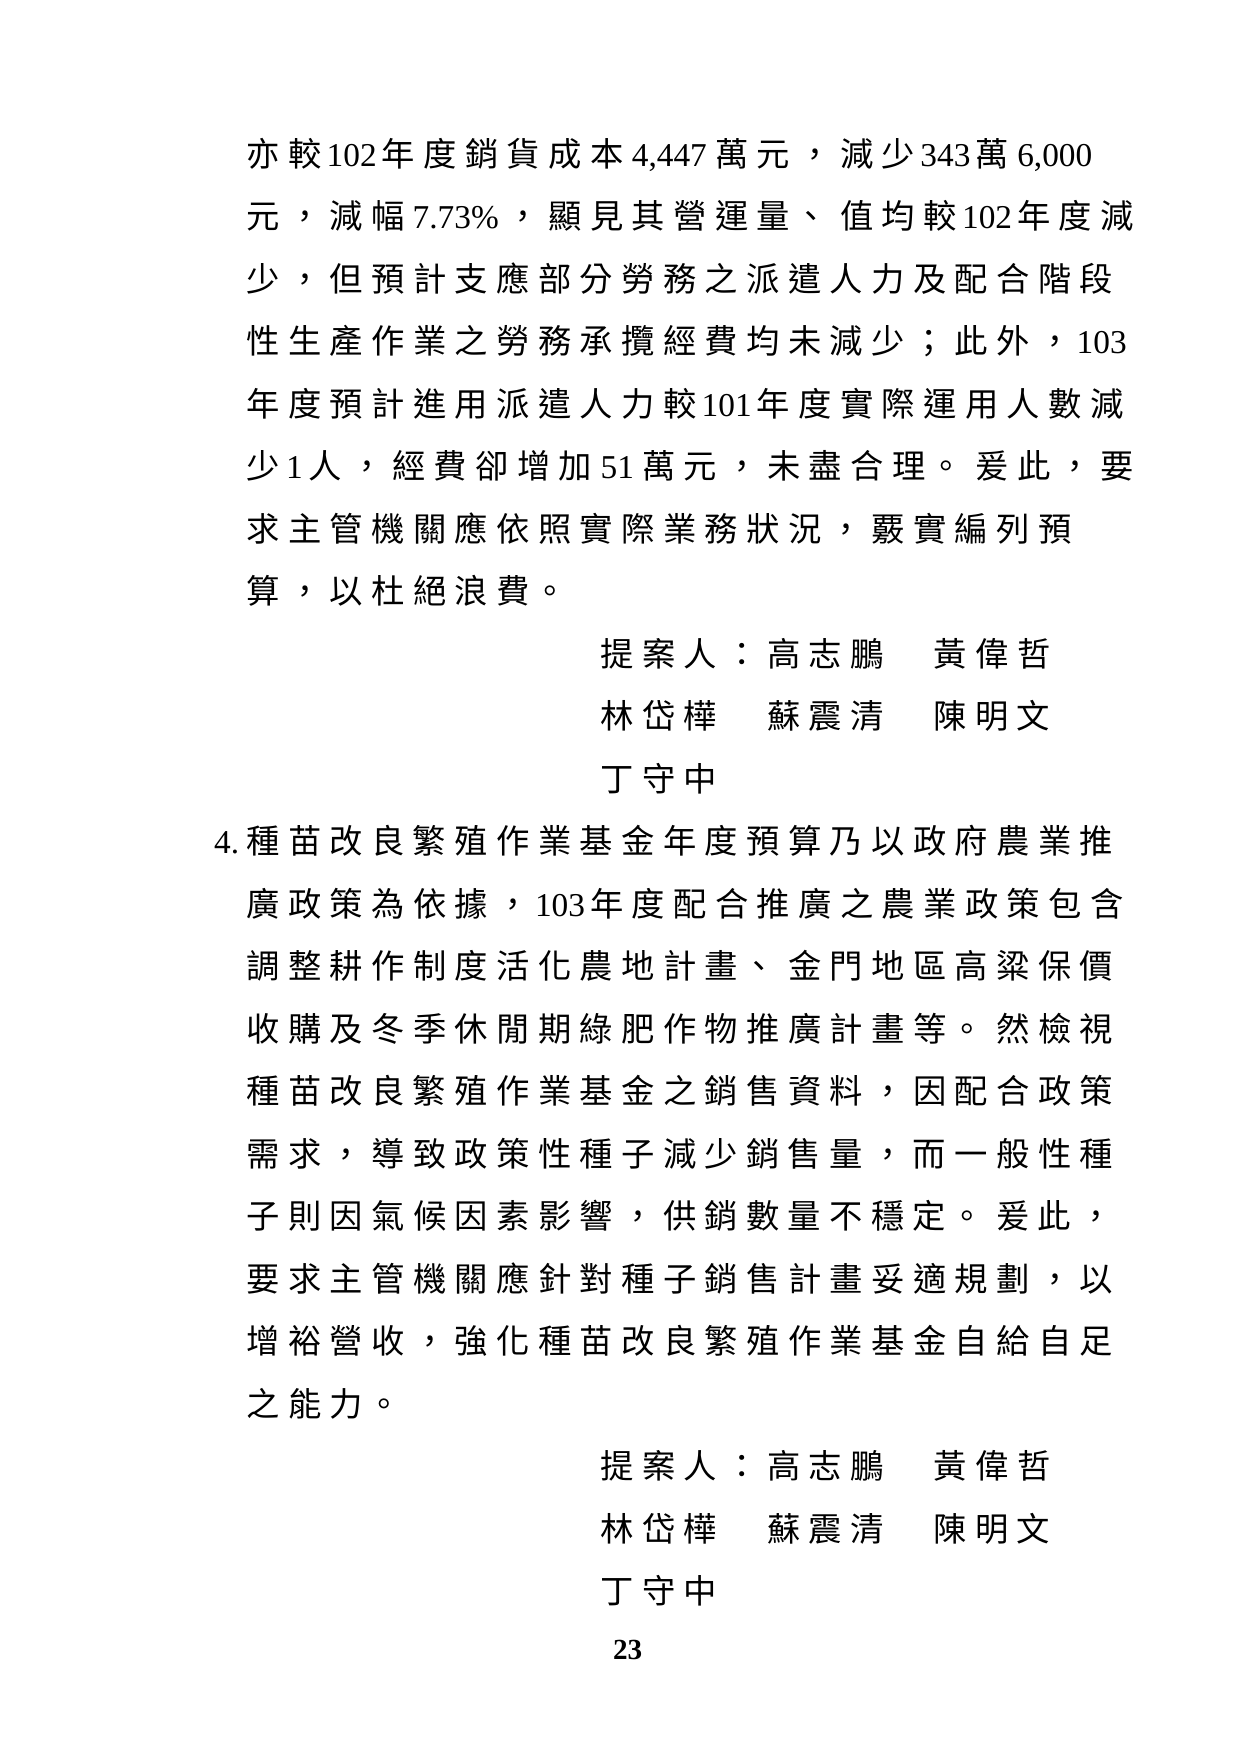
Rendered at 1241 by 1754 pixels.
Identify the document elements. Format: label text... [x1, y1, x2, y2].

text 提案人：高志鵬 黃偉哲 林岱樺 蘇震清 陳明文 丁守中 [591, 610, 1131, 798]
text 提案人：高志鵬 黃偉哲 林岱樺 蘇震清 陳明文 丁守中 [591, 1423, 1131, 1610]
text 亦較102年度銷貨成本4,447萬元，減少343萬6,000元，減幅7.73%，顯見其營運量、值均較102年度減少，但預計支應部分勞務之派遣人力及配合階段性生產作業之勞務承攬經費均未減少；此外，103年度預計進用派遣人力較101年度實際運用人數減少1人，經費卻增加51萬元，未盡合理。爰此，要求主管機關應依照實際業務狀況，覈實編列預算，以杜絕浪費。 [210, 110, 1148, 610]
text 4.種苗改良繁殖作業基金年度預算乃以政府農業推廣政策為依據，103年度配合推廣之農業政策包含調整耕作制度活化農地計畫、金門地區高粱保價收購及冬季休閒期綠肥作物推廣計畫等。然檢視種苗改良繁殖作業基金之銷售資料，因配合政策需求，導致政策性種子減少銷售量，而一般性種子則因氣候因素影響，供銷數量不穩定。爰此，要求主管機關應針對種子銷售計畫妥適規劃，以增裕營收，強化種苗改良繁殖作業基金自給自足之能力。 [210, 798, 1148, 1423]
